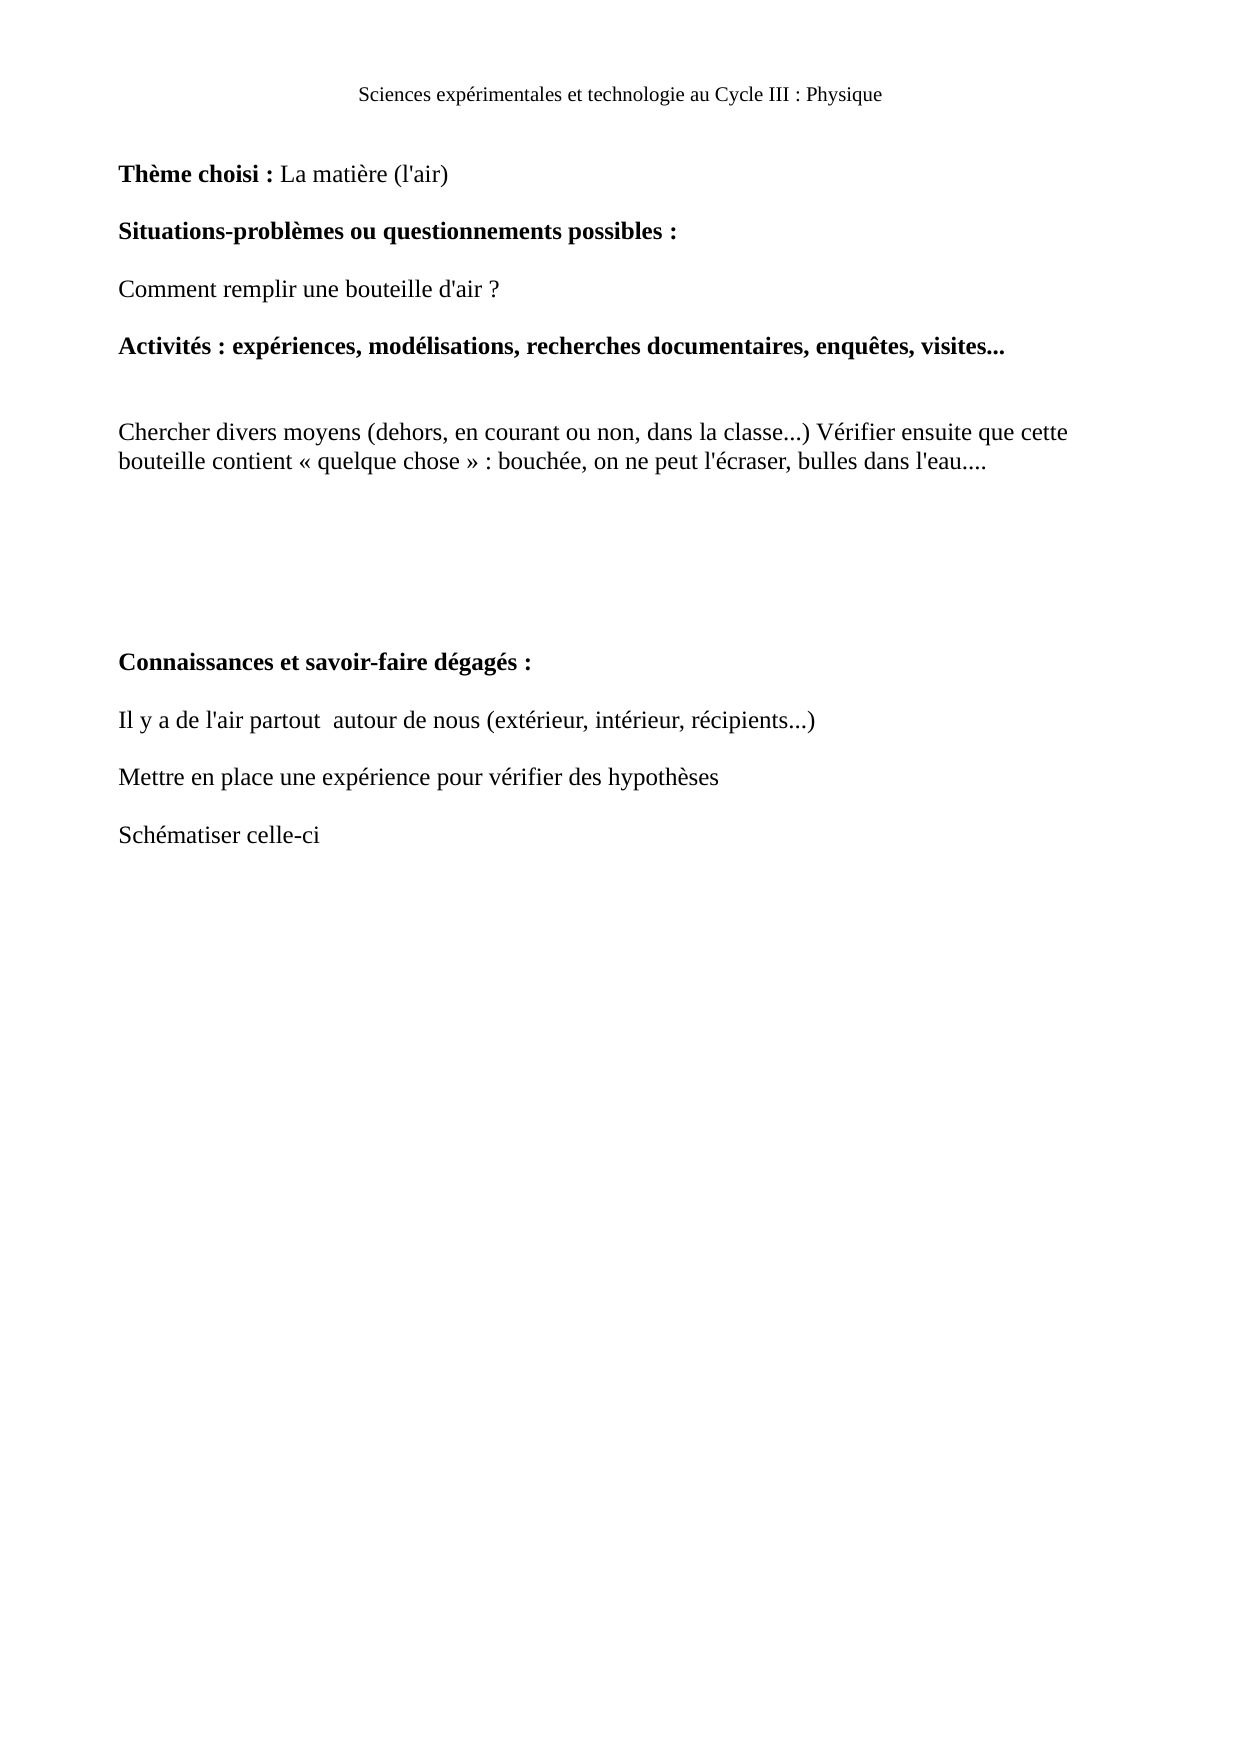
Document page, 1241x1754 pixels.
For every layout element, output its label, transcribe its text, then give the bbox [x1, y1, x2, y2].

text Sciences expérimentales et technologie au Cycle III : Physique [118, 82, 1122, 106]
text Il y a de l'air partout autour de nous (extérieur, intérieur, récipients...) [118, 705, 1122, 762]
text Situations-problèmes ou questionnements possibles : [118, 216, 1122, 245]
text Mettre en place une expérience pour vérifier des hypothèses [118, 762, 1122, 791]
text Schématiser celle-ci [118, 820, 1122, 849]
text Activités : expériences, modélisations, recherches documentaires, enquêtes, visites... Chercher divers moyens (dehors, en courant ou non, dans la classe...) Vérifier ensuite que cette bouteille contient « quelque chose » : bouchée, on ne peut l'écraser, bulles dans l'eau.... [118, 331, 1122, 561]
text Thème choisi : La matière (l'air) [118, 159, 1122, 187]
text Comment remplir une bouteille d'air ? [118, 274, 1122, 302]
text Connaissances et savoir-faire dégagés : [118, 647, 1122, 705]
